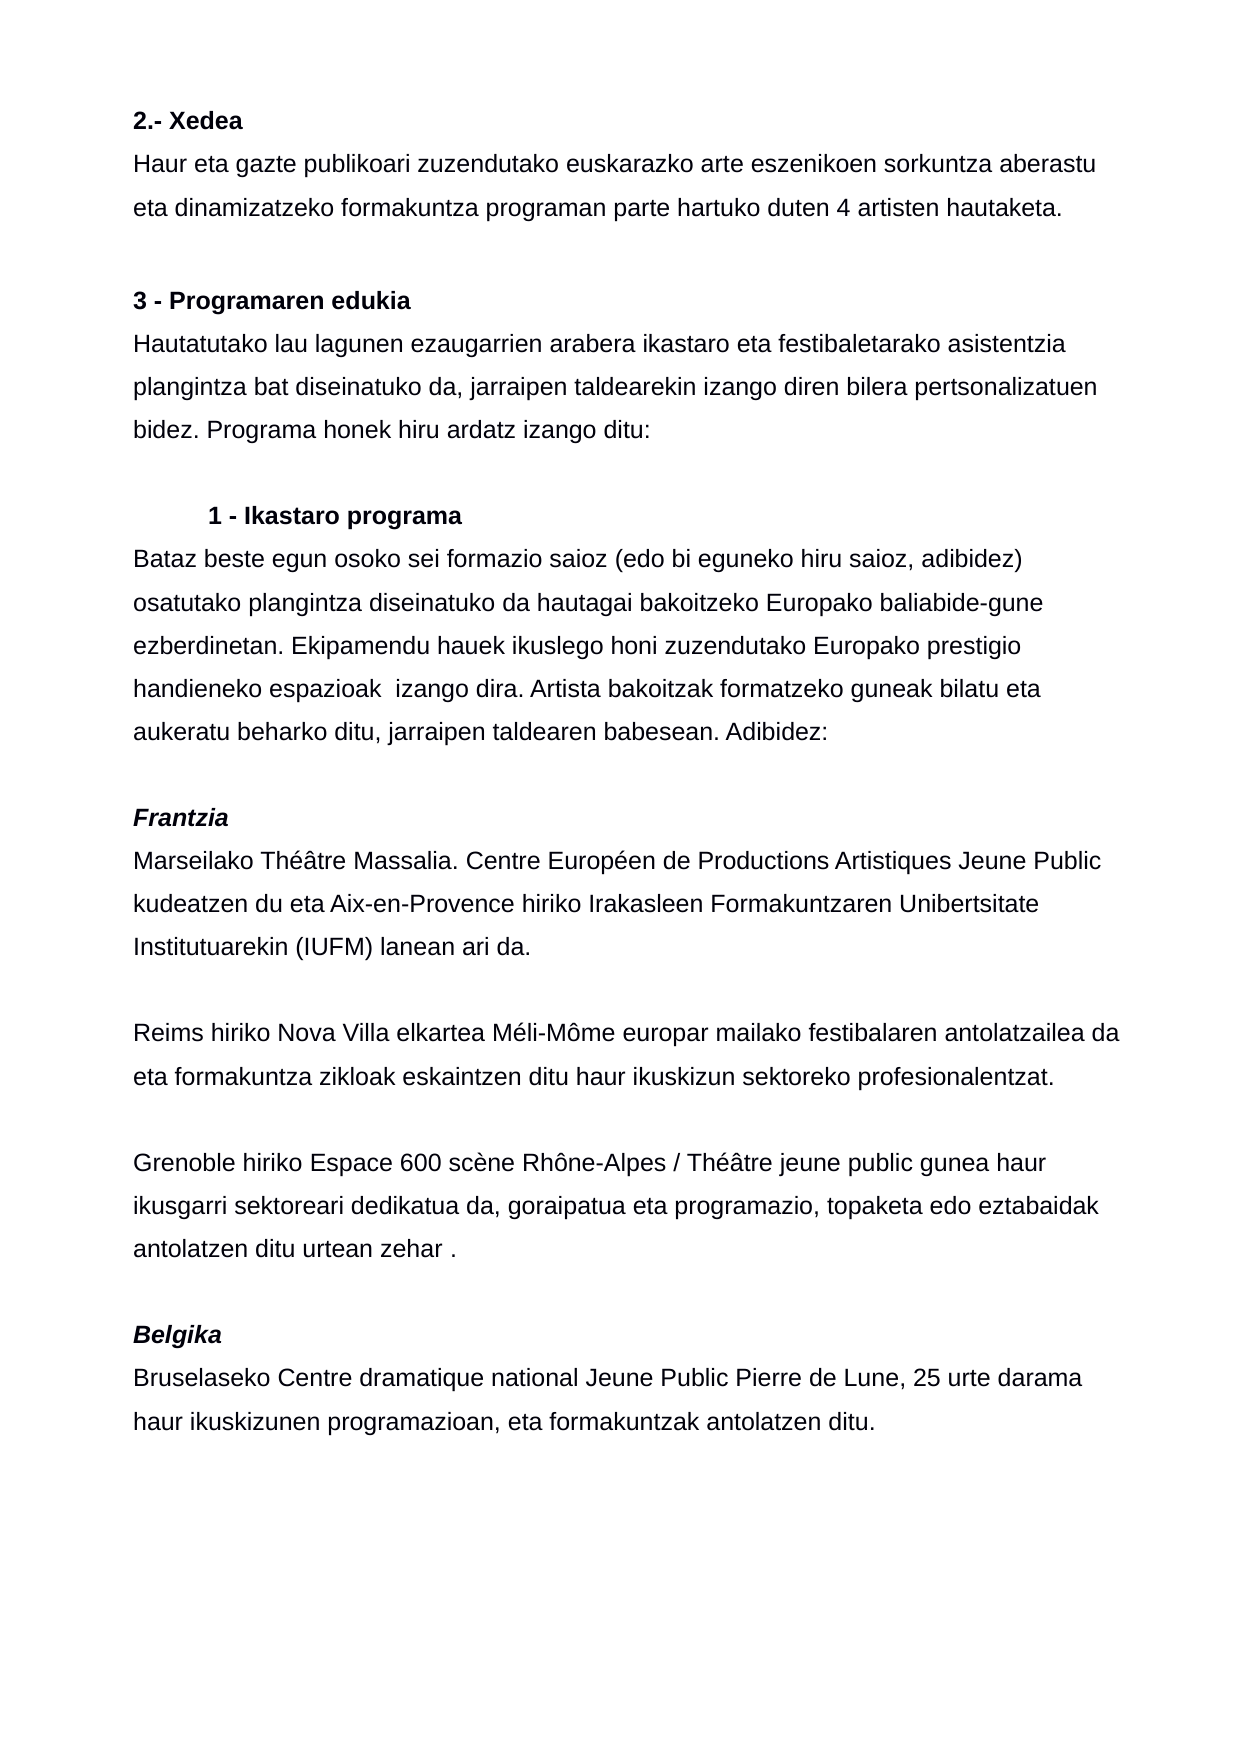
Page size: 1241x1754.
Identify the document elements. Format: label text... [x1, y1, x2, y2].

text Bruselaseko Centre dramatique national Jeune Public Pierre de Lune, 25 urte darama haur ikuskizunen programazioan, eta formakuntzak antolatzen ditu. [133, 1363, 1122, 1435]
subtitle 2.- Xedea [133, 106, 1122, 135]
text Bataz beste egun osoko sei formazio saioz (edo bi eguneko hiru saioz, adibidez) osatutako plangintza diseinatuko da hautagai bakoitzeko Europako baliabide-gune ezberdinetan. Ekipamendu hauek ikuslego honi zuzendutako Europako prestigio handieneko espazioak izango dira. Artista bakoitzak formatzeko guneak bilatu eta aukeratu beharko ditu, jarraipen taldearen babesean. Adibidez: [133, 544, 1122, 746]
text Haur eta gazte publikoari zuzendutako euskarazko arte eszenikoen sorkuntza aberastu eta dinamizatzeko formakuntza programan parte hartuko duten 4 artisten hautaketa. [133, 149, 1122, 221]
text Frantzia [133, 803, 1122, 831]
text Hautatutako lau lagunen ezaugarrien arabera ikastaro eta festibaletarako asistentzia plangintza bat diseinatuko da, jarraipen taldearekin izango diren bilera pertsonalizatuen bidez. Programa honek hiru ardatz izango ditu: [133, 329, 1122, 444]
text Grenoble hiriko Espace 600 scène Rhône-Alpes / Théâtre jeune public gunea haur ikusgarri sektoreari dedikatua da, goraipatua eta programazio, topaketa edo eztabaidak antolatzen ditu urtean zehar . [133, 1148, 1122, 1263]
subtitle 3 - Programaren edukia [133, 286, 1122, 314]
text 1 - Ikastaro programa [133, 501, 1122, 530]
text Marseilako Théâtre Massalia. Centre Européen de Productions Artistiques Jeune Public kudeatzen du eta Aix-en-Provence hiriko Irakasleen Formakuntzaren Unibertsitate Institutuarekin (IUFM) lanean ari da. [133, 846, 1122, 961]
text Belgika [133, 1320, 1122, 1349]
text Reims hiriko Nova Villa elkartea Méli-Môme europar mailako festibalaren antolatzailea da eta formakuntza zikloak eskaintzen ditu haur ikuskizun sektoreko profesionalentzat. [133, 1018, 1122, 1090]
